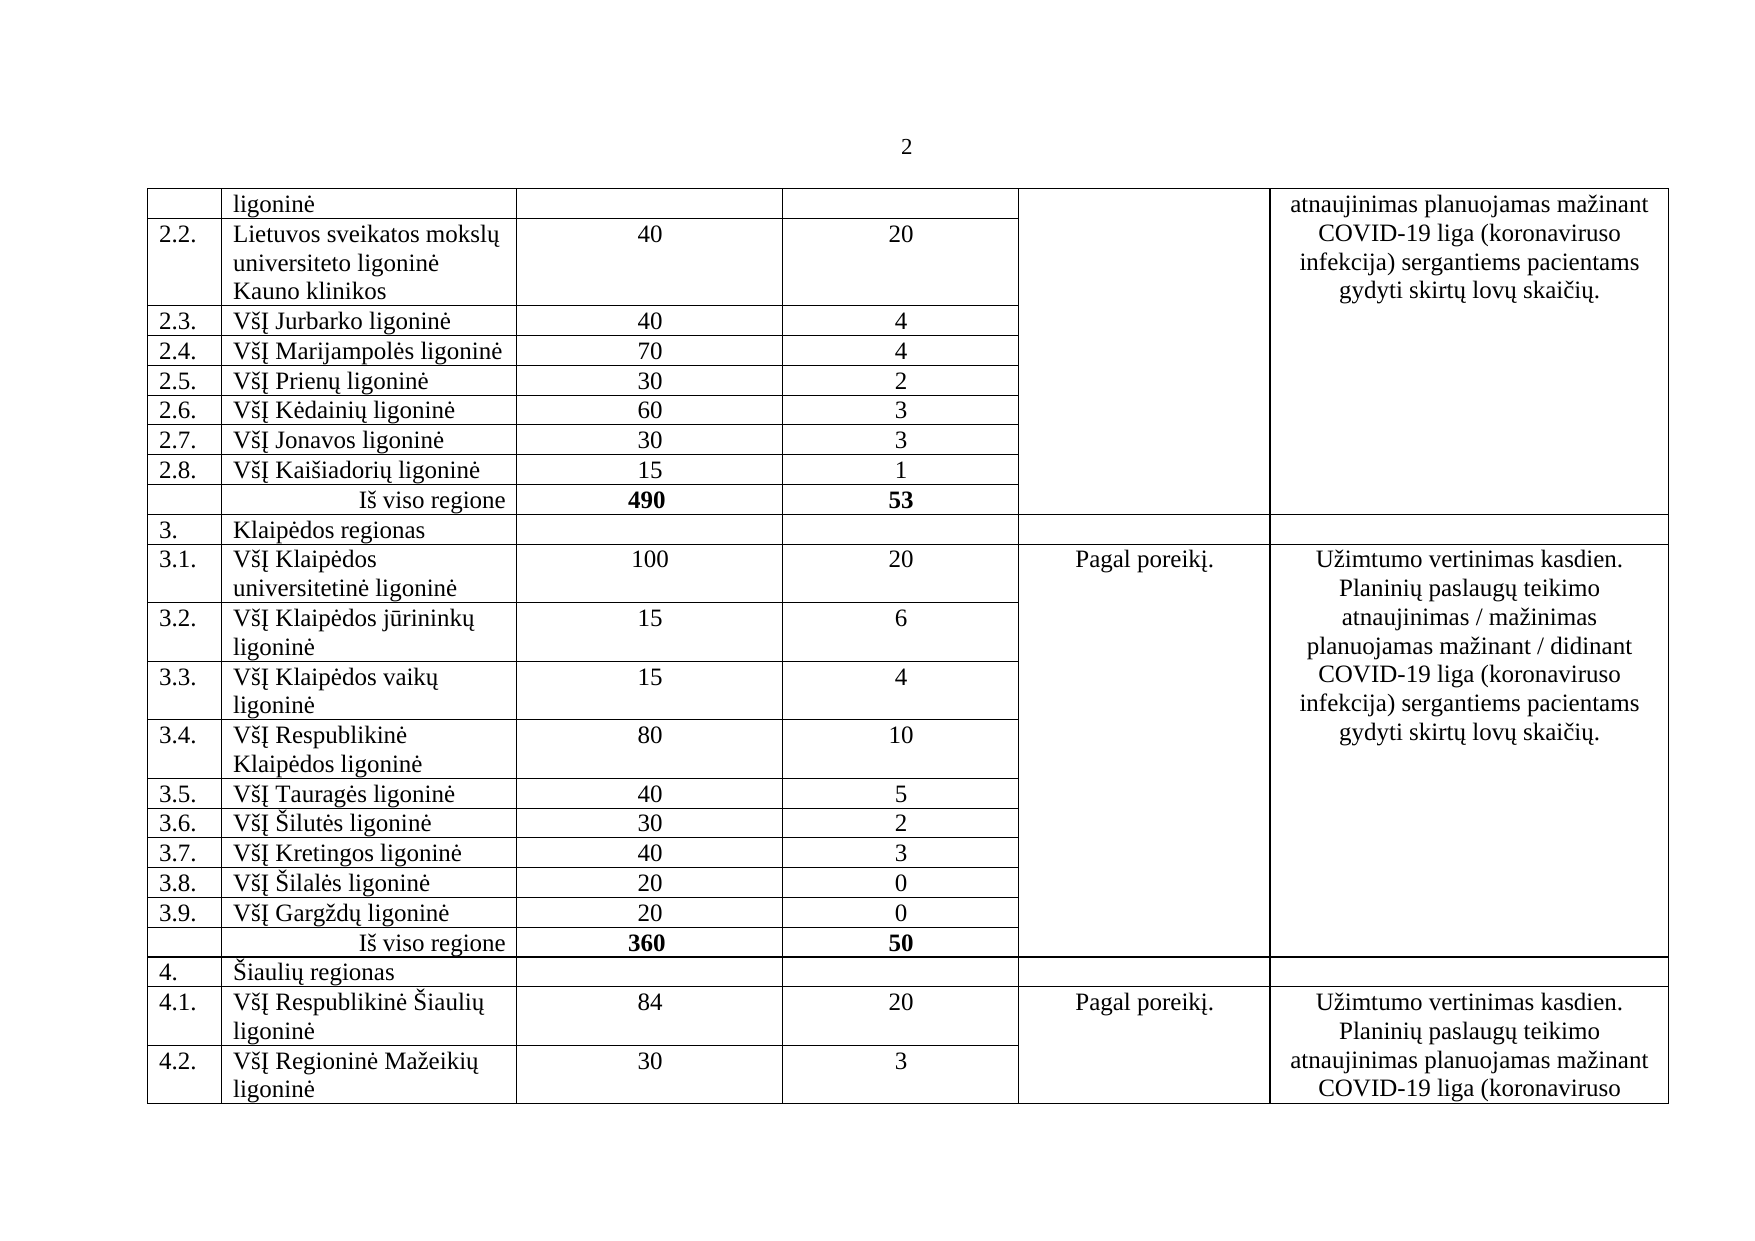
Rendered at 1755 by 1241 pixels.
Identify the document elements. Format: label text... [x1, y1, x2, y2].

table_cell 4 [783, 662, 1018, 719]
table_cell 4 [783, 336, 1018, 365]
table_cell 40 [517, 219, 782, 305]
table_cell 53 [783, 485, 1018, 514]
table_cell VšĮ Kaišiadorių ligoninė [222, 455, 516, 484]
table_cell VšĮ Regioninė Mažeikių ligoninė [222, 1046, 516, 1103]
table_cell 4 [783, 306, 1018, 335]
table_cell VšĮ Respublikinė Klaipėdos ligoninė [222, 720, 516, 778]
table_cell 3.1. [148, 545, 221, 602]
table_cell Lietuvos sveikatos mokslų universiteto ligoninė Kauno klinikos [222, 219, 516, 305]
table_cell [517, 958, 782, 986]
table_cell 3 [783, 1046, 1018, 1103]
table_cell Užimtumo vertinimas kasdien. Planinių paslaugų teikimo atnaujinimas planuojamas mažinant COVID-19 liga (koronaviruso [1271, 987, 1668, 1103]
table_cell 3. [148, 515, 221, 543]
table_cell 80 [517, 720, 782, 778]
table_cell 20 [783, 987, 1018, 1045]
table_cell 2.8. [148, 455, 221, 484]
table_cell [783, 958, 1018, 986]
table_cell 40 [517, 306, 782, 335]
table_cell 490 [517, 485, 782, 514]
table_cell 3 [783, 838, 1018, 867]
table_cell [783, 189, 1018, 218]
table_cell 3.7. [148, 838, 221, 867]
table_cell 2.2. [148, 219, 221, 305]
table_cell Iš viso regione [222, 928, 516, 956]
table_cell Užimtumo vertinimas kasdien. Planinių paslaugų teikimo atnaujinimas / mažinimas planuojamas mažinant / didinant COVID-19 liga (koronaviruso infekcija) sergantiems pacientams gydyti skirtų lovų skaičių. [1271, 545, 1668, 956]
table_cell [1271, 515, 1668, 543]
table_cell 2.5. [148, 366, 221, 394]
table_cell Pagal poreikį. [1019, 987, 1269, 1103]
table_cell 2.7. [148, 425, 221, 454]
table_cell 4.1. [148, 987, 221, 1045]
table_cell 3.4. [148, 720, 221, 778]
table_cell VšĮ Prienų ligoninė [222, 366, 516, 394]
table_cell VšĮ Gargždų ligoninė [222, 898, 516, 927]
table_cell 20 [783, 545, 1018, 602]
table_cell Iš viso regione [222, 485, 516, 514]
table_cell VšĮ Jonavos ligoninė [222, 425, 516, 454]
table_cell 20 [517, 868, 782, 897]
table_cell 2 [783, 366, 1018, 394]
table_cell [148, 928, 221, 956]
table_cell 30 [517, 1046, 782, 1103]
table_cell [1019, 515, 1269, 543]
table_cell 30 [517, 366, 782, 394]
table_cell 20 [517, 898, 782, 927]
table_cell 3.8. [148, 868, 221, 897]
table_cell 84 [517, 987, 782, 1045]
table_cell 3.9. [148, 898, 221, 927]
table_cell 50 [783, 928, 1018, 956]
table_cell [148, 485, 221, 514]
table_cell [783, 515, 1018, 543]
table_cell 30 [517, 425, 782, 454]
table_cell [1019, 958, 1269, 986]
table_cell Pagal poreikį. [1019, 545, 1269, 956]
table_cell 360 [517, 928, 782, 956]
table_cell atnaujinimas planuojamas mažinant COVID-19 liga (koronaviruso infekcija) sergantiems pacientams gydyti skirtų lovų skaičių. [1271, 189, 1668, 514]
table_cell 6 [783, 603, 1018, 661]
table_cell VšĮ Kėdainių ligoninė [222, 396, 516, 424]
table_cell 4. [148, 958, 221, 986]
table_cell [517, 515, 782, 543]
table_cell VšĮ Klaipėdos jūrininkų ligoninė [222, 603, 516, 661]
table_cell 2.6. [148, 396, 221, 424]
table_cell 70 [517, 336, 782, 365]
table_cell VšĮ Respublikinė Šiaulių ligoninė [222, 987, 516, 1045]
table_cell 15 [517, 662, 782, 719]
table_cell 30 [517, 809, 782, 837]
table_cell 2.3. [148, 306, 221, 335]
table_cell 3.5. [148, 779, 221, 807]
table_cell [517, 189, 782, 218]
table_cell VšĮ Tauragės ligoninė [222, 779, 516, 807]
table_cell 1 [783, 455, 1018, 484]
table_cell VšĮ Šilutės ligoninė [222, 809, 516, 837]
table_cell 4.2. [148, 1046, 221, 1103]
table_cell 40 [517, 838, 782, 867]
table_cell VšĮ Šilalės ligoninė [222, 868, 516, 897]
table_cell 15 [517, 455, 782, 484]
table_cell 2 [783, 809, 1018, 837]
table_cell 3 [783, 396, 1018, 424]
table_cell ligoninė [222, 189, 516, 218]
table_cell 3.2. [148, 603, 221, 661]
table_cell 40 [517, 779, 782, 807]
table_cell 5 [783, 779, 1018, 807]
table_cell 2.4. [148, 336, 221, 365]
table_cell 0 [783, 898, 1018, 927]
table_cell 60 [517, 396, 782, 424]
table_cell 3 [783, 425, 1018, 454]
table_cell 3.3. [148, 662, 221, 719]
table_cell 0 [783, 868, 1018, 897]
table_cell 10 [783, 720, 1018, 778]
table_cell 15 [517, 603, 782, 661]
table_cell VšĮ Klaipėdos universitetinė ligoninė [222, 545, 516, 602]
table_cell Šiaulių regionas [222, 958, 516, 986]
table_cell VšĮ Kretingos ligoninė [222, 838, 516, 867]
table_cell 3.6. [148, 809, 221, 837]
table_cell 20 [783, 219, 1018, 305]
table_cell [1271, 958, 1668, 986]
table_cell Klaipėdos regionas [222, 515, 516, 543]
table_cell [1019, 189, 1269, 514]
table_cell VšĮ Jurbarko ligoninė [222, 306, 516, 335]
table_cell 100 [517, 545, 782, 602]
table_cell [148, 189, 221, 218]
table_cell VšĮ Marijampolės ligoninė [222, 336, 516, 365]
table_cell VšĮ Klaipėdos vaikų ligoninė [222, 662, 516, 719]
